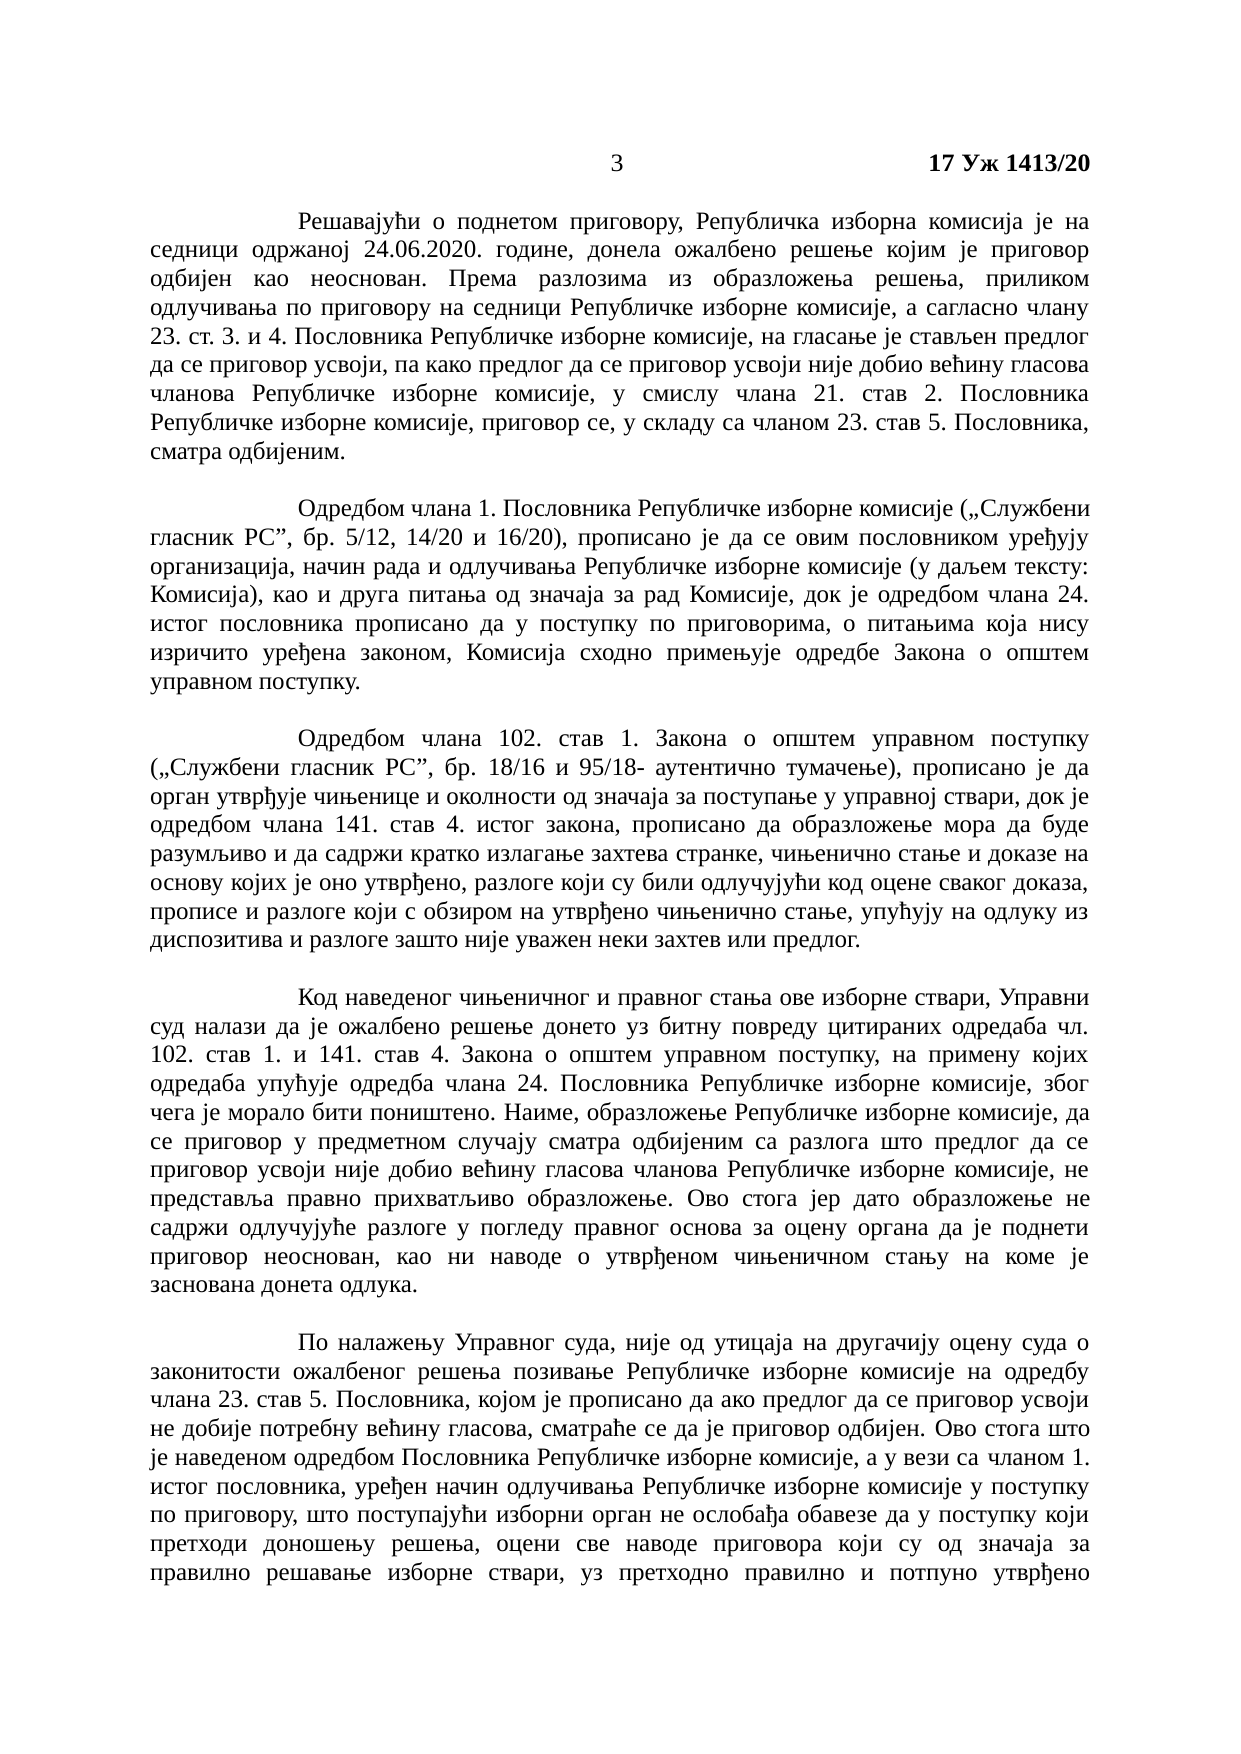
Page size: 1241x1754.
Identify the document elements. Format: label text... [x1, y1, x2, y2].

text Одредбом члана 1. Пословника Републичке изборне комисије („Службени гласник РС”, бр. 5/12, 14/20 и 16/20), прописано је да се овим пословником уређују организација, начин рада и одлучивања Републичке изборне комисије (у даљем тексту: Комисија), као и друга питања од значаја за рад Комисије, док је одредбом члана 24. истог пословника прописано да у поступку по приговорима, о питањима која нису изричито уређена законом, Комисија сходно примењује одредбе Закона о општем управном поступку. [150, 493, 1090, 694]
text Одредбом члана 102. став 1. Закона о општем управном поступку („Службени гласник РС”, бр. 18/16 и 95/18- аутентично тумачење), прописано је да орган утврђује чињенице и околности од значаја за поступање у управној ствари, док је одредбом члана 141. став 4. истог закона, прописано да образложење мора да буде разумљиво и да садржи кратко излагање захтева странке, чињенично стање и доказе на основу којих је оно утврђено, разлоге који су били одлучујући код оцене сваког доказа, прописе и разлоге који с обзиром на утврђено чињенично стање, упућују на одлуку из диспозитива и разлоге зашто није уважен неки захтев или предлог. [150, 723, 1090, 953]
text Решавајући о поднетом приговору, Републичка изборна комисија је на седници одржаној 24.06.2020. године, донела ожалбено решење којим је приговор одбијен као неоснован. Према разлозима из образложења решења, приликом одлучивања по приговору на седници Републичке изборне комисије, а сагласно члану 23. ст. 3. и 4. Пословника Републичке изборне комисије, на гласање је стављен предлог да се приговор усвоји, па како предлог да се приговор усвоји није добио већину гласова чланова Републичке изборне комисије, у смислу члана 21. став 2. Пословника Републичке изборне комисије, приговор се, у складу са чланом 23. став 5. Пословника, сматра одбијеним. [150, 206, 1090, 464]
text По налажењу Управног суда, није од утицаја на другачију оцену суда о законитости ожалбеног решења позивање Републичке изборне комисије на одредбу члана 23. став 5. Пословника, којом је прописано да ако предлог да се приговор усвоји не добије потребну већину гласова, сматраће се да је приговор одбијен. Ово стога што је наведеном одредбом Пословника Републичке изборне комисије, а у вези са чланом 1. истог пословника, уређен начин одлучивања Републичке изборне комисије у поступку по приговору, што поступајући изборни орган не ослобађа обавезе да у поступку који претходи доношењу решења, оцени све наводе приговора који су од значаја за правилно решавање изборне ствари, уз претходно правилно и потпуно утврђено [150, 1327, 1090, 1586]
text Код наведеног чињеничног и правног стања ове изборне ствари, Управни суд налази да је ожалбено решење донето уз битну повреду цитираних одредаба чл. 102. став 1. и 141. став 4. Закона о општем управном поступку, на примену којих одредаба упућује одредба члана 24. Пословника Републичке изборне комисије, због чега је морало бити поништено. Наиме, образложење Републичке изборне комисије, да се приговор у предметном случају сматра одбијеним са разлога што предлог да се приговор усвоји није добио већину гласова чланова Републичке изборне комисије, не представља правно прихватљиво образложење. Ово стога јер дато образложење не садржи одлучујуће разлоге у погледу правног основа за оцену органа да је поднети приговор неоснован, као ни наводе о утврђеном чињеничном стању на коме је заснована донета одлука. [150, 982, 1090, 1298]
